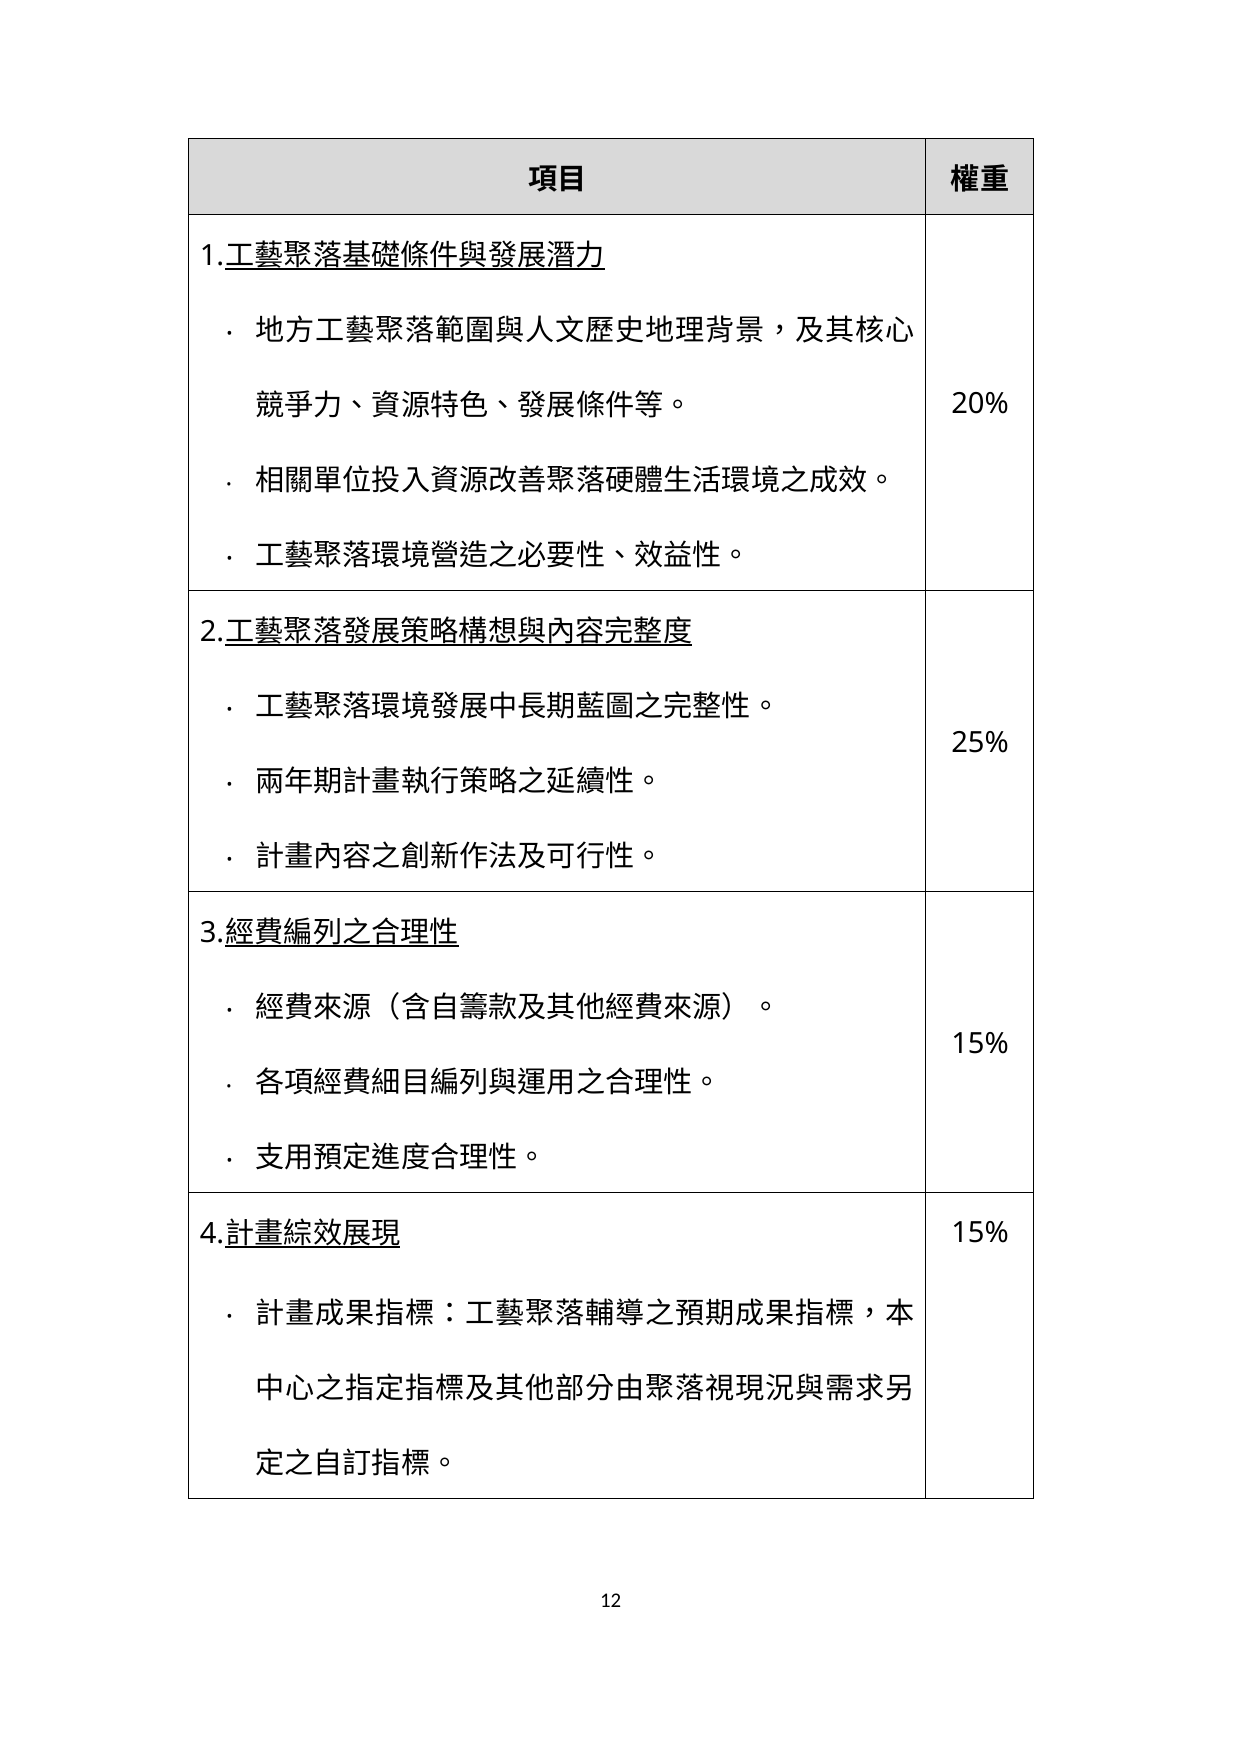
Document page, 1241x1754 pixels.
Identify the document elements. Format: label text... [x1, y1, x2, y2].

table_cell 計畫綜效展現 計畫成果指標：工藝聚落輔導之預期成果指標，本中心之指定指標及其他部分由聚落視現況與需求另定之自訂指標。 計畫效益指標：資源投入與價值產出的具體效益呈現，中長程延續性效益。 [189, 1193, 925, 1498]
table_cell 經費編列之合理性 經費來源（含自籌款及其他經費來源）。 各項經費細目編列與運用之合理性。 支用預定進度合理性。 [189, 892, 925, 1192]
table_cell 15% [926, 892, 1033, 1192]
table_cell 15% [926, 1193, 1033, 1498]
table_header 權重 [926, 139, 1033, 214]
table_cell 20% [926, 215, 1033, 590]
table_header 項目 [189, 139, 925, 214]
table_cell 工藝聚落發展策略構想與內容完整度 工藝聚落環境發展中長期藍圖之完整性。 兩年期計畫執行策略之延續性。 計畫內容之創新作法及可行性。 [189, 591, 925, 891]
table_cell 工藝聚落基礎條件與發展潛力 地方工藝聚落範圍與人文歷史地理背景，及其核心競爭力、資源特色、發展條件等。 相關單位投入資源改善聚落硬體生活環境之成效。 工藝聚落環境營造之必要性、效益性。 [189, 215, 925, 590]
table_cell 25% [926, 591, 1033, 891]
